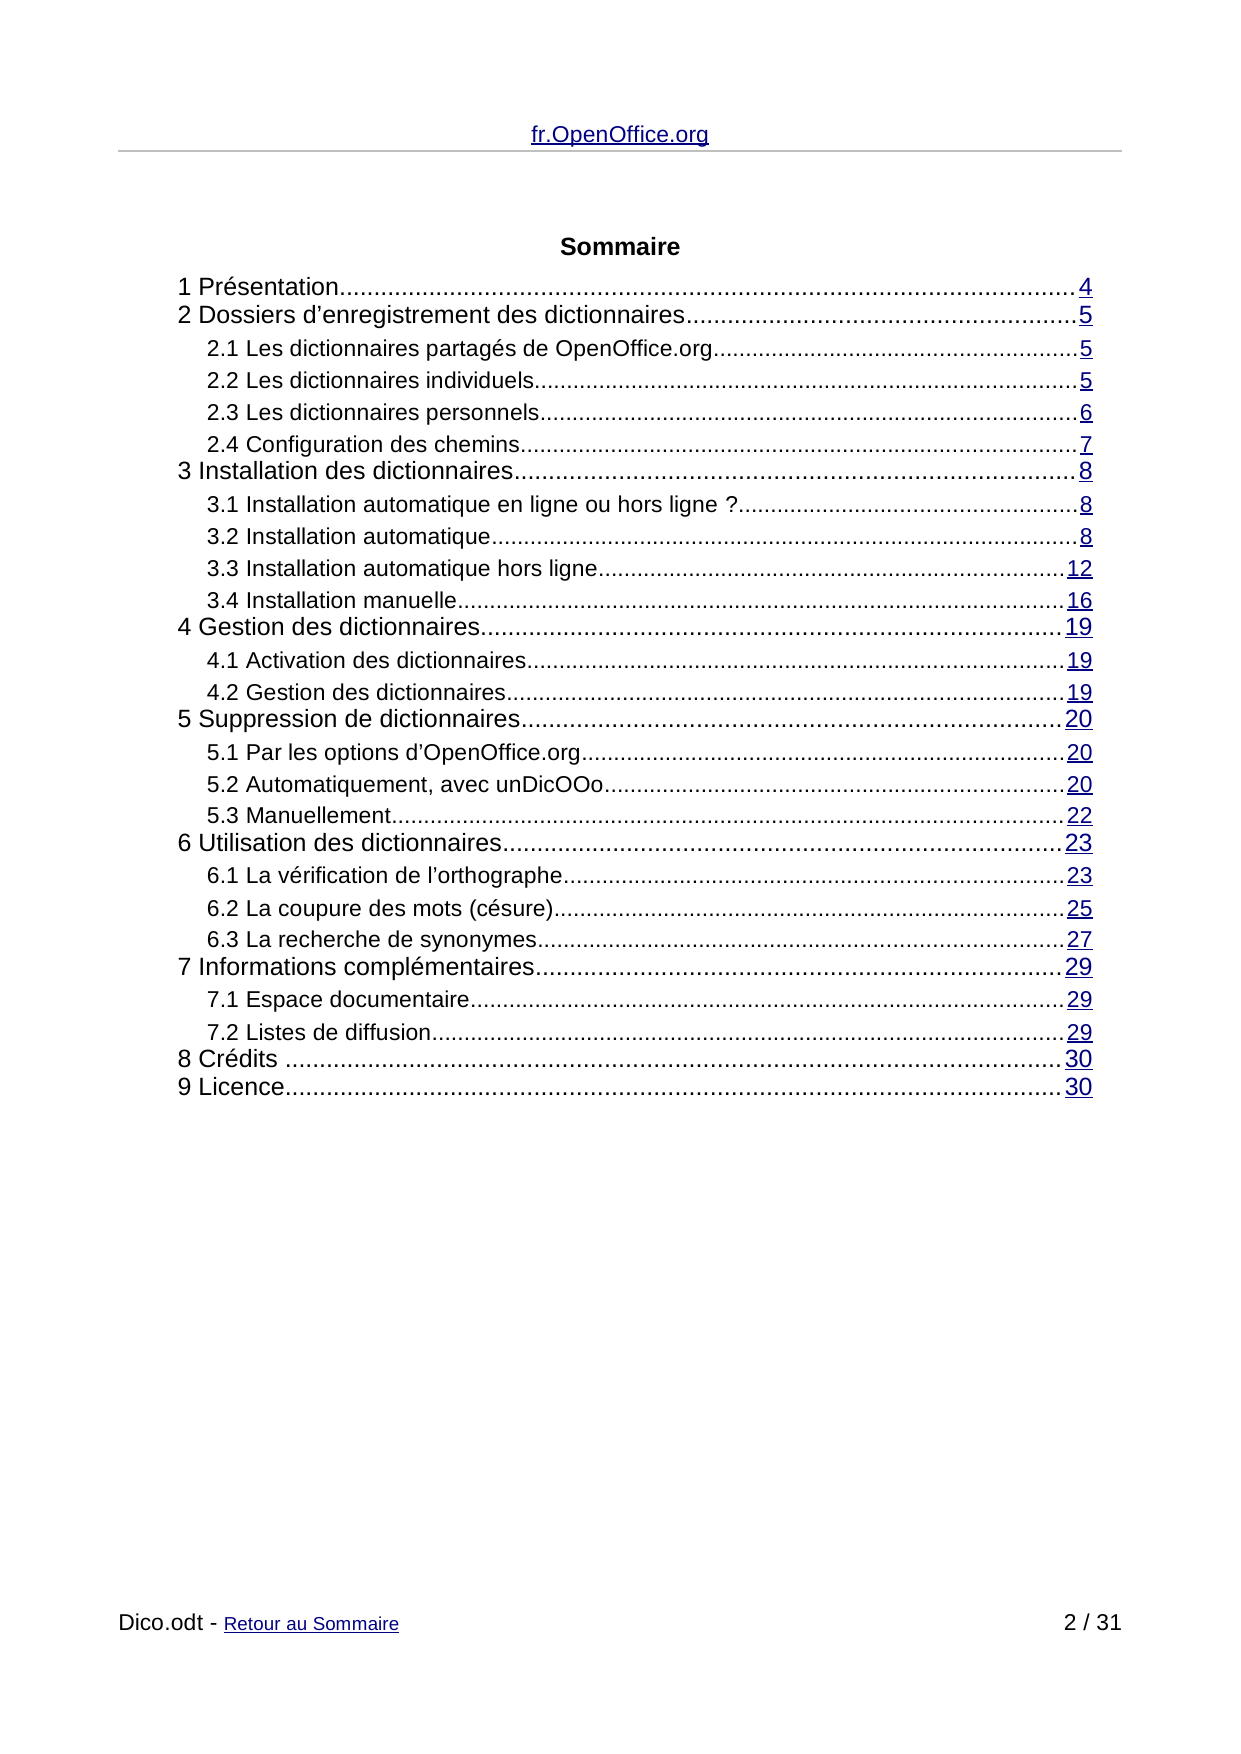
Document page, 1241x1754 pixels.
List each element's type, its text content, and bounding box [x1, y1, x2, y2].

text 3 Installation des dictionnaires 8 [177, 457, 1093, 485]
text 3.4 Installation manuelle 16 [207, 587, 1093, 613]
text 3.3 Installation automatique hors ligne 12 [207, 555, 1093, 581]
text 5.1 Par les options d’OpenOffice.org 20 [207, 739, 1093, 765]
text 8 Crédits 30 [177, 1045, 1093, 1073]
text 1 Présentation 4 [177, 273, 1093, 301]
text 7 Informations complémentaires 29 [177, 953, 1093, 981]
text 5.3 Manuellement 22 [207, 803, 1093, 829]
text 3.1 Installation automatique en ligne ou hors ligne ? 8 [207, 491, 1093, 517]
subtitle Sommaire [118, 233, 1122, 261]
text 4 Gestion des dictionnaires 19 [177, 613, 1093, 641]
text 6.1 La vérification de l’orthographe 23 [207, 863, 1093, 889]
text 4.1 Activation des dictionnaires 19 [207, 647, 1093, 673]
text 6 Utilisation des dictionnaires 23 [177, 829, 1093, 857]
text 5 Suppression de dictionnaires 20 [177, 705, 1093, 733]
text 2.1 Les dictionnaires partagés de OpenOffice.org 5 [207, 335, 1093, 361]
text 2.3 Les dictionnaires personnels 6 [207, 399, 1093, 425]
text 6.2 La coupure des mots (césure) 25 [207, 895, 1093, 921]
text 2.4 Configuration des chemins 7 [207, 431, 1093, 457]
text 2.2 Les dictionnaires individuels 5 [207, 367, 1093, 393]
text 7.2 Listes de diffusion 29 [207, 1019, 1093, 1045]
text 7.1 Espace documentaire 29 [207, 987, 1093, 1013]
text 4.2 Gestion des dictionnaires 19 [207, 679, 1093, 705]
text 5.2 Automatiquement, avec unDicOOo 20 [207, 771, 1093, 797]
text 2 Dossiers d’enregistrement des dictionnaires 5 [177, 301, 1093, 329]
text 9 Licence 30 [177, 1073, 1093, 1101]
text 6.3 La recherche de synonymes 27 [207, 927, 1093, 953]
text 3.2 Installation automatique 8 [207, 523, 1093, 549]
